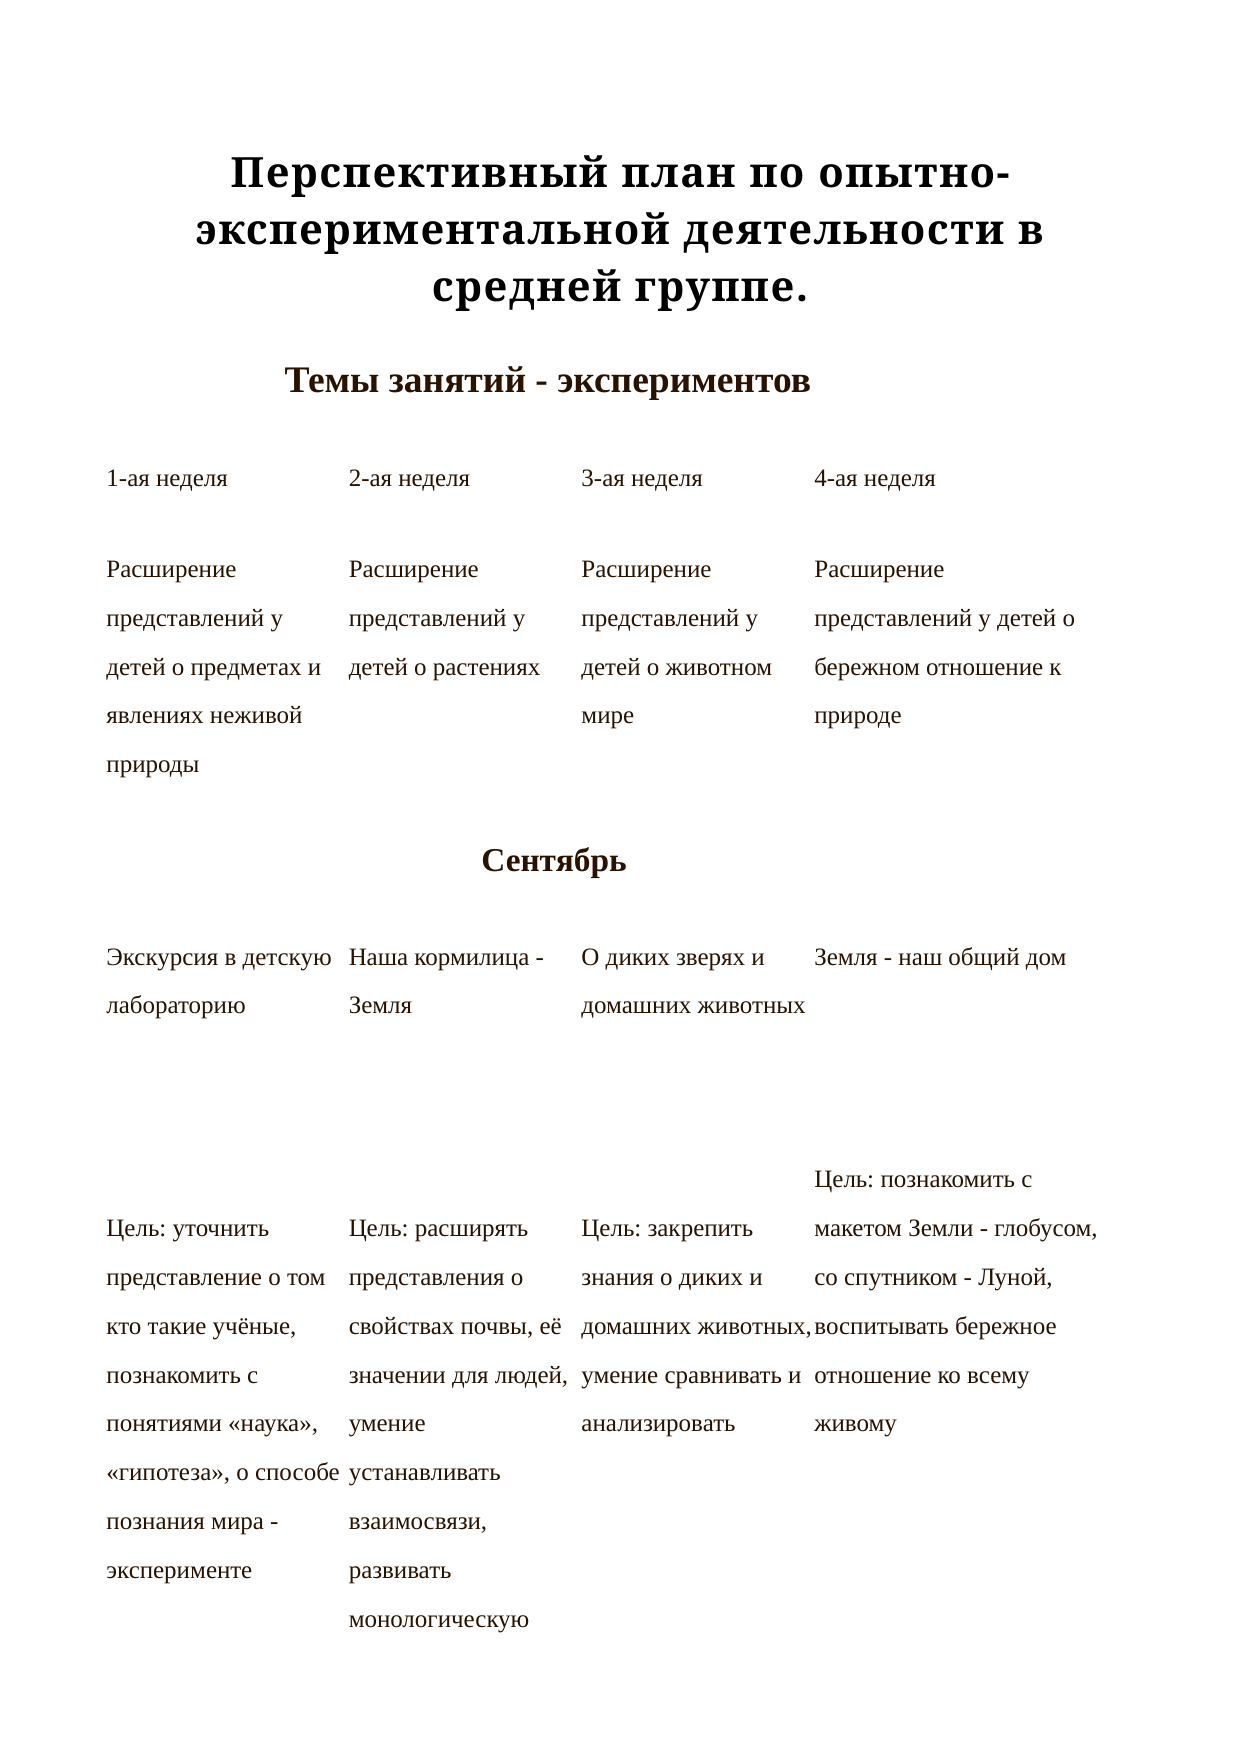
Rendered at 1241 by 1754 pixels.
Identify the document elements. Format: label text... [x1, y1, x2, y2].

table_cell 4-ая неделя [814, 432, 1104, 523]
table_header Темы занятий - экспериментов [106, 326, 1104, 432]
table_cell О диких зверях и домашних животных Цель: закрепить знания о диких и домашних животных, умение сравнивать и анализировать [581, 910, 814, 1633]
table_cell Наша кормилица - Земля Цель: расширять представления о свойствах почвы, её значении для людей, умение устанавливать взаимосвязи, развивать монологическую [349, 910, 581, 1633]
table_cell 1-ая неделя [106, 432, 348, 523]
table_cell Земля - наш общий дом Цель: познакомить с макетом Земли - глобусом, со спутником - Луной, воспитывать бережное отношение ко всему живому [814, 910, 1104, 1633]
table_cell Расширение представлений у детей о предметах и явлениях неживой природы [106, 523, 348, 809]
table_cell Расширение представлений у детей о растениях [349, 523, 581, 809]
table_cell 3-ая неделя [581, 432, 814, 523]
table_cell 2-ая неделя [349, 432, 581, 523]
subtitle Перспективный план по опытно-экспериментальной деятельности в средней группе. [118, 143, 1122, 313]
table_cell Экскурсия в детскую лабораторию Цель: уточнить представление о том кто такие учёные, познакомить с понятиями «наука», «гипотеза», о способе познания мира - эксперименте [106, 910, 348, 1633]
table_cell Сентябрь [106, 810, 1104, 910]
table_cell Расширение представлений у детей о животном мире [581, 523, 814, 809]
table_cell Расширение представлений у детей о бережном отношение к природе [814, 523, 1104, 809]
